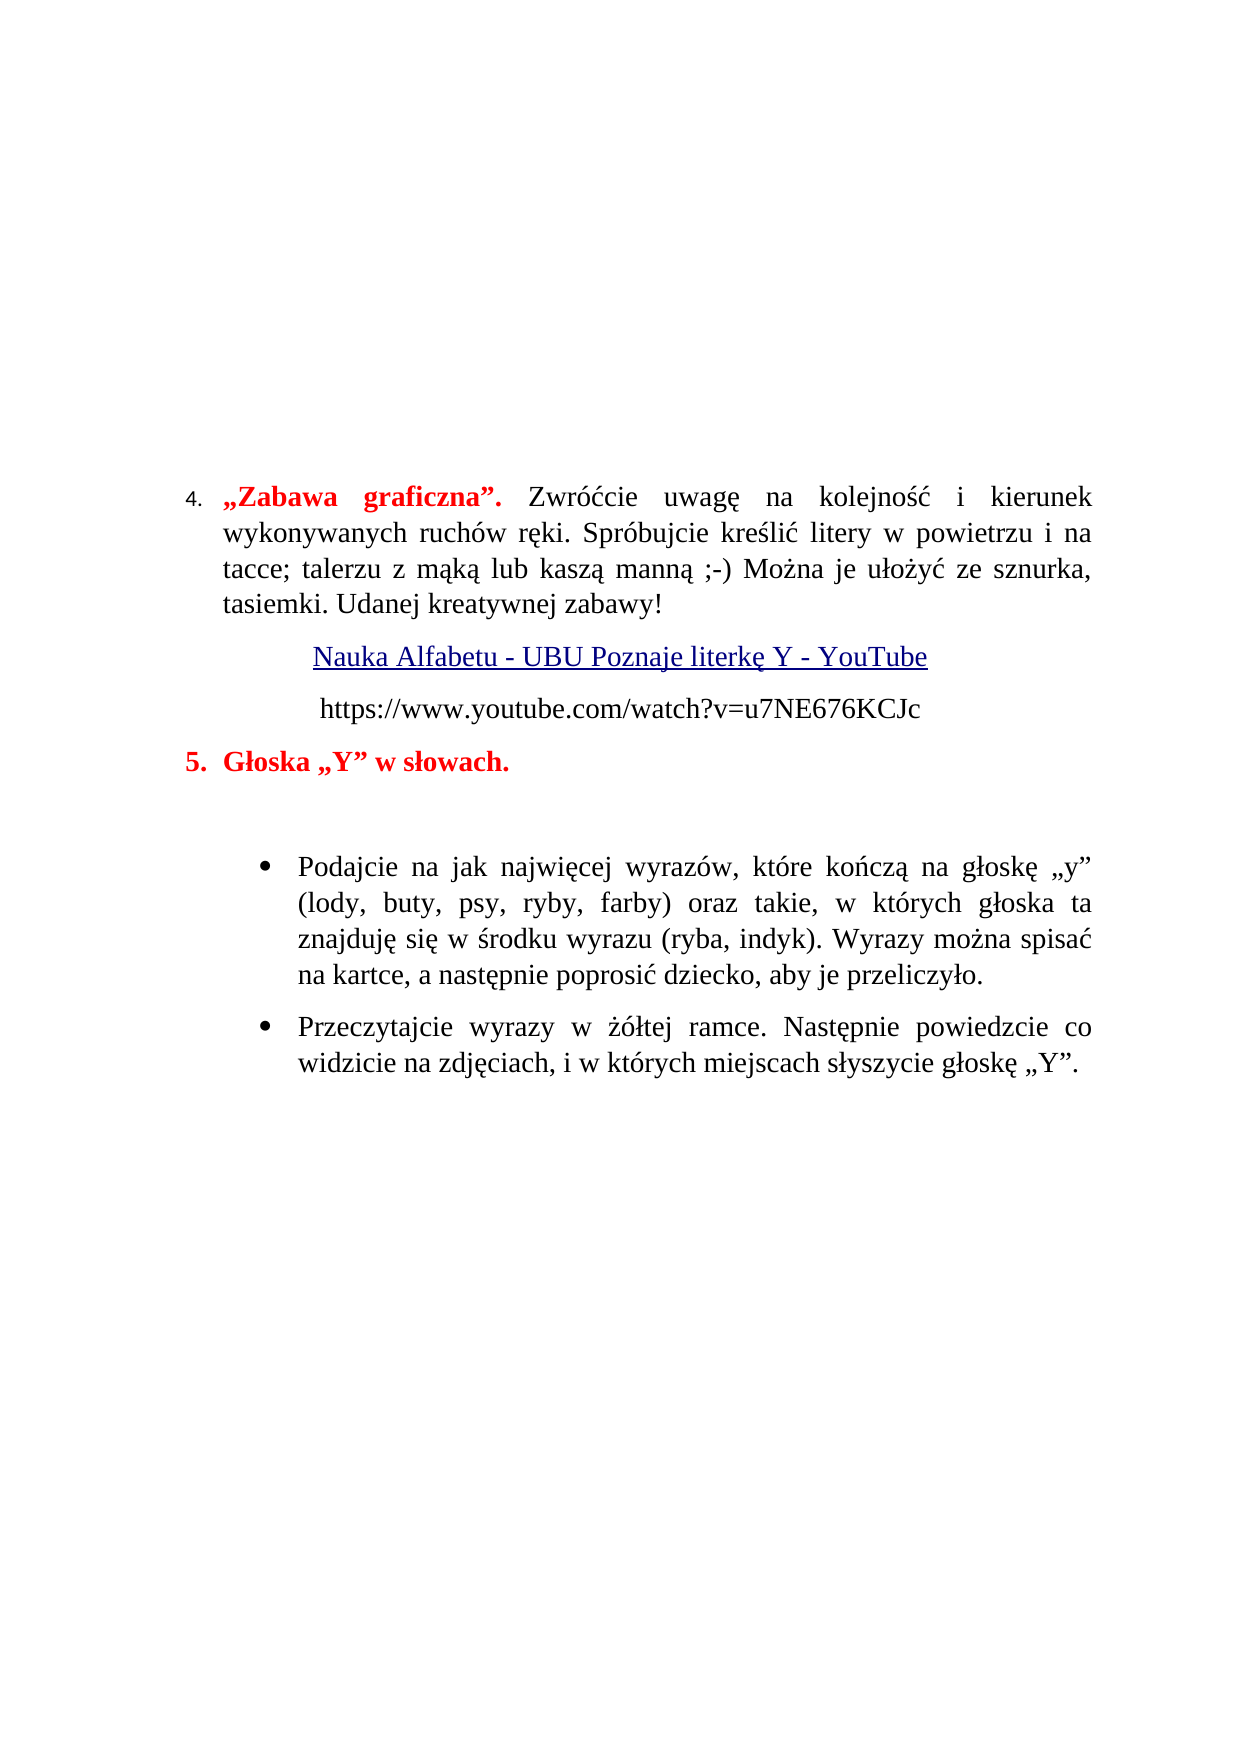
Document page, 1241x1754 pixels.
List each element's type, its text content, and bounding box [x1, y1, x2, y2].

list Głoska „Y” w słowach. [185, 744, 1093, 778]
text Nauka Alfabetu - UBU Poznaje literkę Y - YouTube [148, 639, 1093, 673]
text https://www.youtube.com/watch?v=u7NE676KCJc [148, 692, 1093, 725]
list „Zabawa graficzna”. Zwróćcie uwagę na kolejność i kierunek wykonywanych ruchów ręki. Spróbujcie kreślić litery w powietrzu i na tacce; talerzu z mąką lub kaszą manną ;-) Można je ułożyć ze sznurka, tasiemki. Udanej kreatywnej zabawy! [185, 479, 1093, 620]
list Podajcie na jak najwięcej wyrazów, które kończą na głoskę „y” (lody, buty, psy, ryby, farby) oraz takie, w których głoska ta znajduję się w środku wyrazu (ryba, indyk). Wyrazy można spisać na kartce, a następnie poprosić dziecko, aby je przeliczyło. [260, 849, 1093, 990]
list Przeczytajcie wyrazy w żółtej ramce. Następnie powiedzcie co widzicie na zdjęciach, i w których miejscach słyszycie głoskę „Y”. [260, 1009, 1093, 1079]
